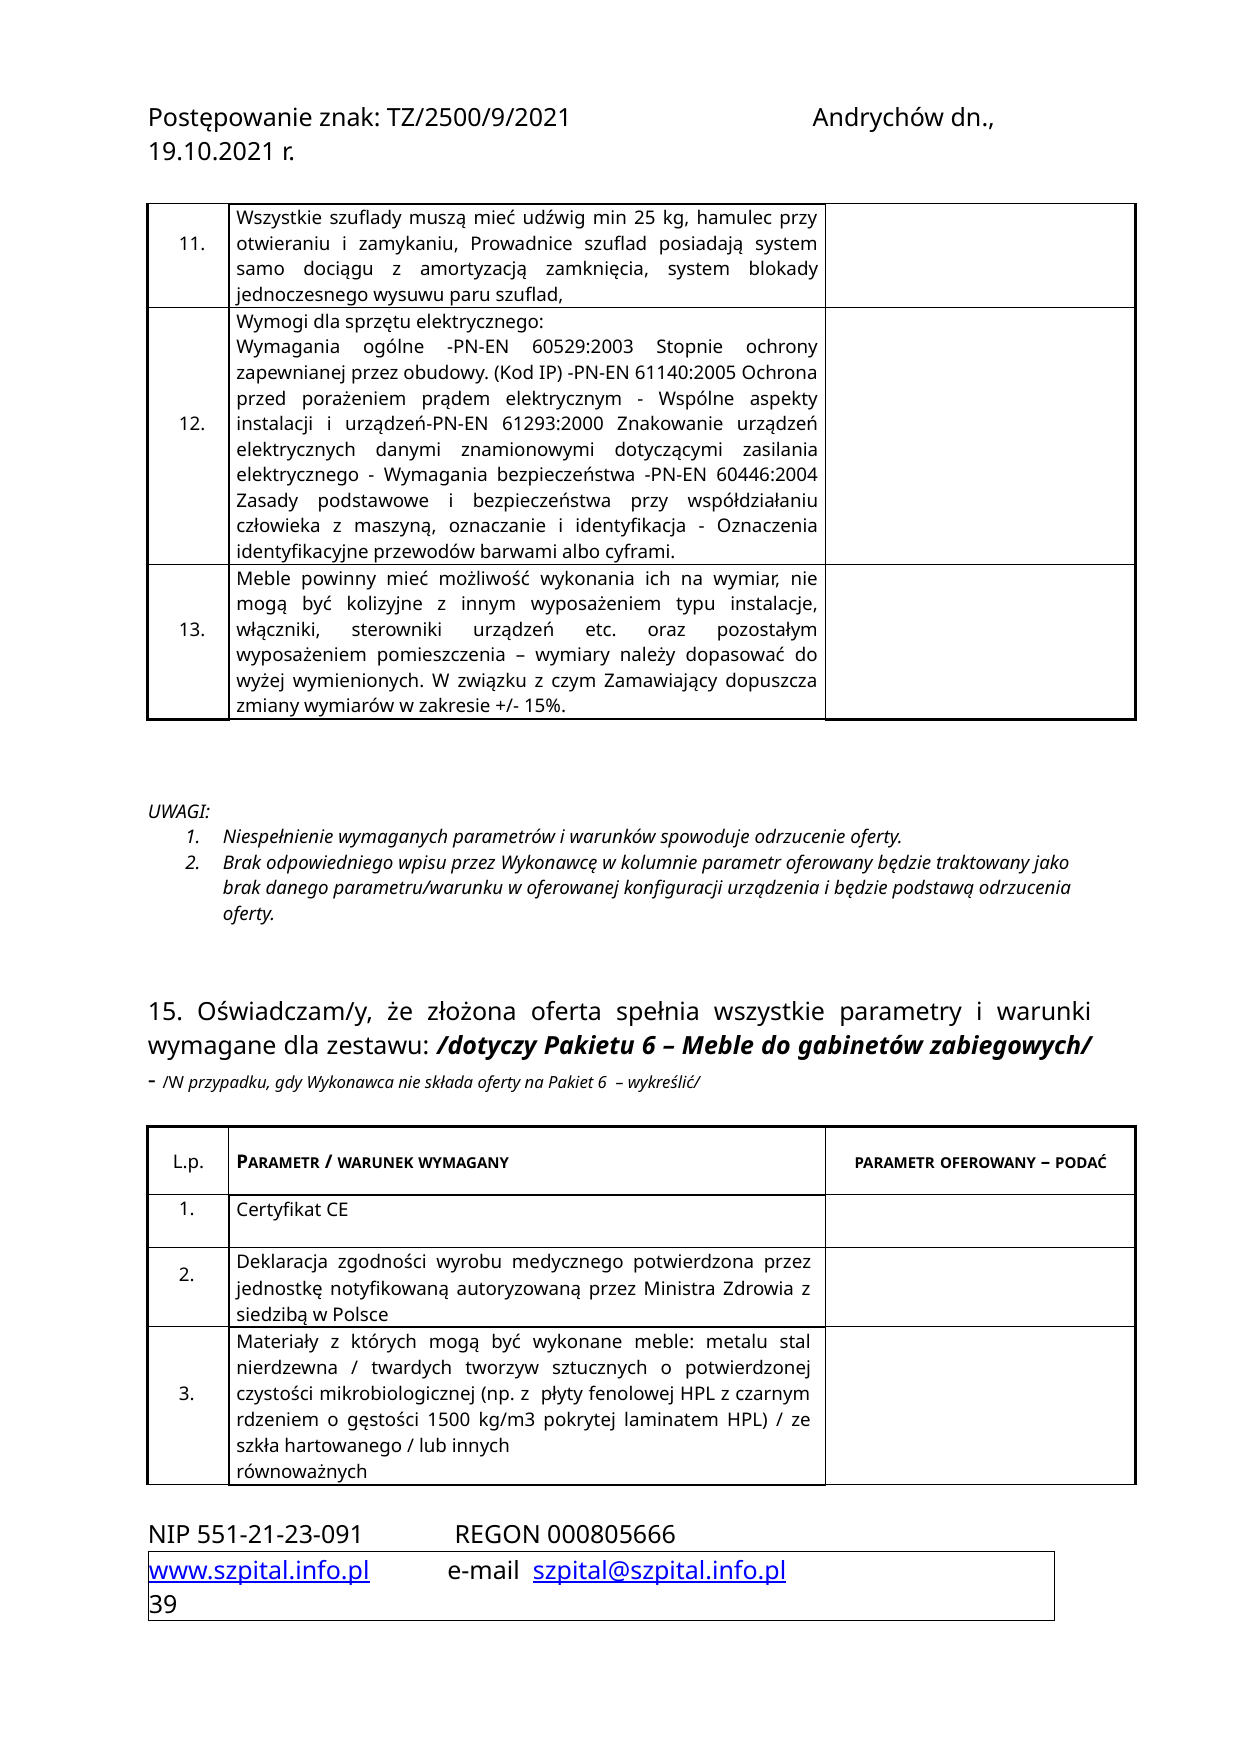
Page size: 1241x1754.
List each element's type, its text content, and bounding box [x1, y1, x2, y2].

table_cell Deklaracja zgodności wyrobu medycznego potwierdzona przez jednostkę notyfikowaną autoryzowaną przez Ministra Zdrowia z siedzibą w Polsce [230, 1248, 825, 1326]
table_cell Meble powinny mieć możliwość wykonania ich na wymiar, nie mogą być kolizyjne z innym wyposażeniem typu instalacje, włączniki, sterowniki urządzeń etc. oraz pozostałym wyposażeniem pomieszczenia – wymiary należy dopasować do wyżej wymienionych. W związku z czym Zamawiający dopuszcza zmiany wymiarów w zakresie +/- 15%. [230, 565, 825, 718]
text 15. Oświadczam/y, że złożona oferta spełnia wszystkie parametry i warunki wymagane dla zestawu: /dotyczy Pakietu 6 – Meble do gabinetów zabiegowych/ - /W przypadku, gdy Wykonawca nie składa oferty na Pakiet 6 – wykreślić/ [148, 994, 1092, 1096]
table_cell Certyfikat CE [230, 1196, 825, 1247]
table_cell [149, 1195, 228, 1247]
table_cell [826, 204, 1134, 307]
table_cell [826, 565, 1134, 718]
table_header parametr oferowany – podać [826, 1128, 1134, 1194]
table_header Parametr / warunek wymagany [229, 1128, 825, 1194]
table_cell [826, 1327, 1134, 1484]
table_cell [826, 1248, 1134, 1326]
list Brak odpowiedniego wpisu przez Wykonawcę w kolumnie parametr oferowany będzie traktowany jako brak danego parametru/warunku w oferowanej konfiguracji urządzenia i będzie podstawą odrzucenia oferty. [185, 849, 1092, 926]
table_header L.p. [149, 1128, 228, 1194]
table_cell [149, 308, 228, 563]
table_cell Wymogi dla sprzętu elektrycznego: Wymagania ogólne -PN-EN 60529:2003 Stopnie ochrony zapewnianej przez obudowy. (Kod IP) -PN-EN 61140:2005 Ochrona przed porażeniem prądem elektrycznym - Wspólne aspekty instalacji i urządzeń-PN-EN 61293:2000 Znakowanie urządzeń elektrycznych danymi znamionowymi dotyczącymi zasilania elektrycznego - Wymagania bezpieczeństwa -PN-EN 60446:2004 Zasady podstawowe i bezpieczeństwa przy współdziałaniu człowieka z maszyną, oznaczanie i identyfikacja - Oznaczenia identyfikacyjne przewodów barwami albo cyframi. [230, 308, 825, 563]
table_cell [826, 1195, 1134, 1247]
table_cell [149, 1327, 228, 1484]
table_cell Materiały z których mogą być wykonane meble: metalu stal nierdzewna / twardych tworzyw sztucznych o potwierdzonej czystości mikrobiologicznej (np. z płyty fenolowej HPL z czarnym rdzeniem o gęstości 1500 kg/m3 pokrytej laminatem HPL) / ze szkła hartowanego / lub innych równoważnych [230, 1328, 825, 1484]
table_cell [149, 1248, 228, 1326]
table_cell [149, 565, 228, 718]
table_cell Wszystkie szuflady muszą mieć udźwig min 25 kg, hamulec przy otwieraniu i zamykaniu, Prowadnice szuflad posiadają system samo dociągu z amortyzacją zamknięcia, system blokady jednoczesnego wysuwu paru szuflad, [230, 205, 825, 307]
text UWAGI: [148, 798, 1092, 823]
table_cell [149, 204, 228, 307]
list Niespełnienie wymaganych parametrów i warunków spowoduje odrzucenie oferty. [185, 823, 1092, 849]
table_cell [826, 308, 1134, 563]
